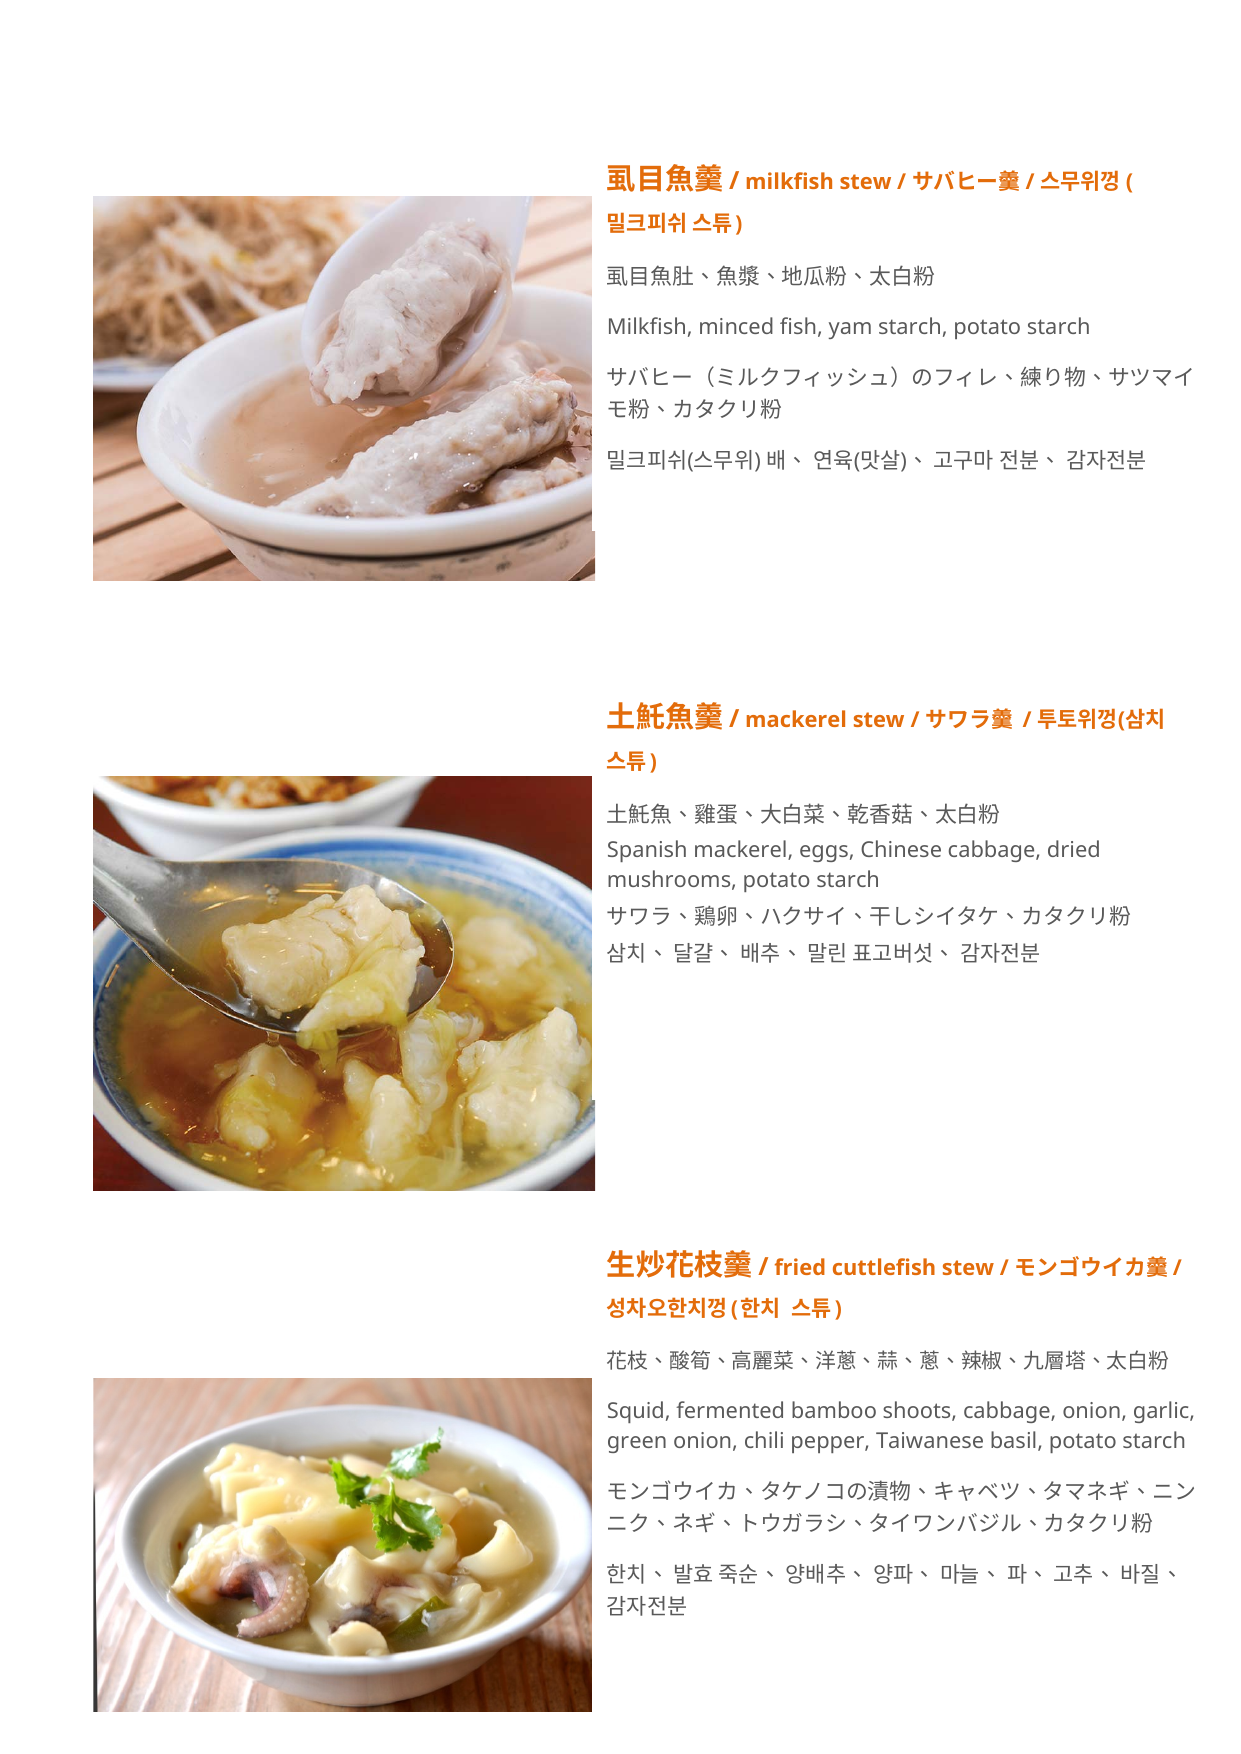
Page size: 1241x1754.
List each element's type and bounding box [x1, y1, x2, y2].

table_cell [624, 133, 1170, 149]
table_header [79, 39, 624, 133]
table_cell [79, 133, 1212, 1754]
table_cell [624, 1100, 1170, 1234]
table_header [624, 39, 1170, 133]
table_cell [624, 531, 1170, 687]
